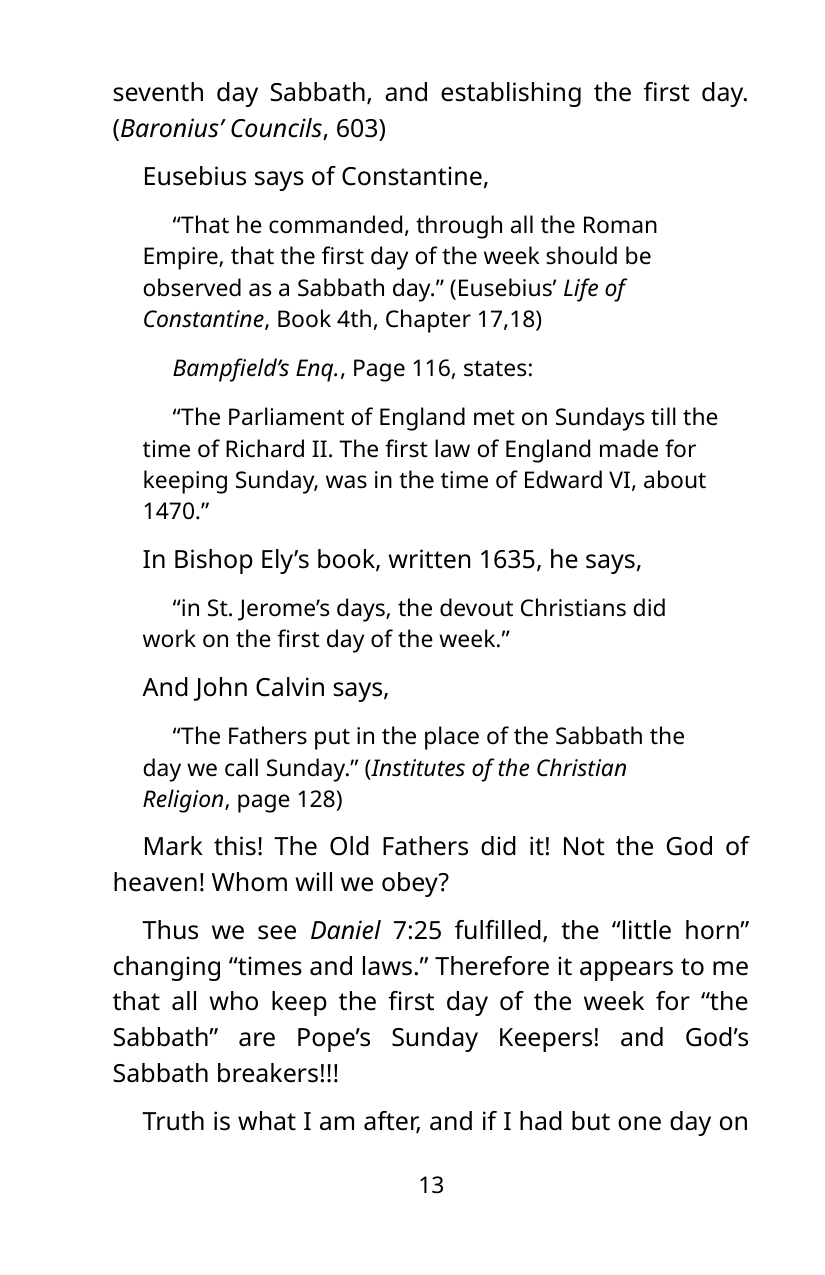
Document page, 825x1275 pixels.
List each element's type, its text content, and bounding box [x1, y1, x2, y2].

text In Bishop Ely’s book, written 1635, he says, [112, 541, 750, 575]
text “The Parliament of England met on Sundays till the time of Richard II. The first law of England made for keeping Sunday, was in the time of Edward VI, about 1470.” [142, 401, 720, 526]
text “in St. Jerome’s days, the devout Christians did work on the first day of the week.” [142, 592, 720, 654]
text seventh day Sabbath, and establishing the first day. (Baronius’ Councils, 603) [112, 75, 750, 145]
text Eusebius says of Constantine, [112, 158, 750, 193]
text Mark this! The Old Fathers did it! Not the God of heaven! Whom will we obey? [112, 829, 750, 899]
text And John Calvin says, [112, 669, 750, 704]
text Thus we see Daniel 7:25 fulfilled, the “little horn” changing “times and laws.” Therefore it appears to me that all who keep the first day of the week for “the Sabbath” are Pope’s Sunday Keepers! and God’s Sabbath breakers!!! [112, 913, 750, 1089]
text Truth is what I am after, and if I had but one day on [112, 1103, 750, 1137]
text “The Fathers put in the place of the Sabbath the day we call Sunday.” (Institutes of the Christian Religion, page 128) [142, 720, 720, 814]
text “That he commanded, through all the Roman Empire, that the first day of the week should be observed as a Sabbath day.” (Eusebius’ Life of Constantine, Book 4th, Chapter 17,18) [142, 209, 720, 334]
text Bampfield’s Enq., Page 116, states: [142, 352, 720, 383]
